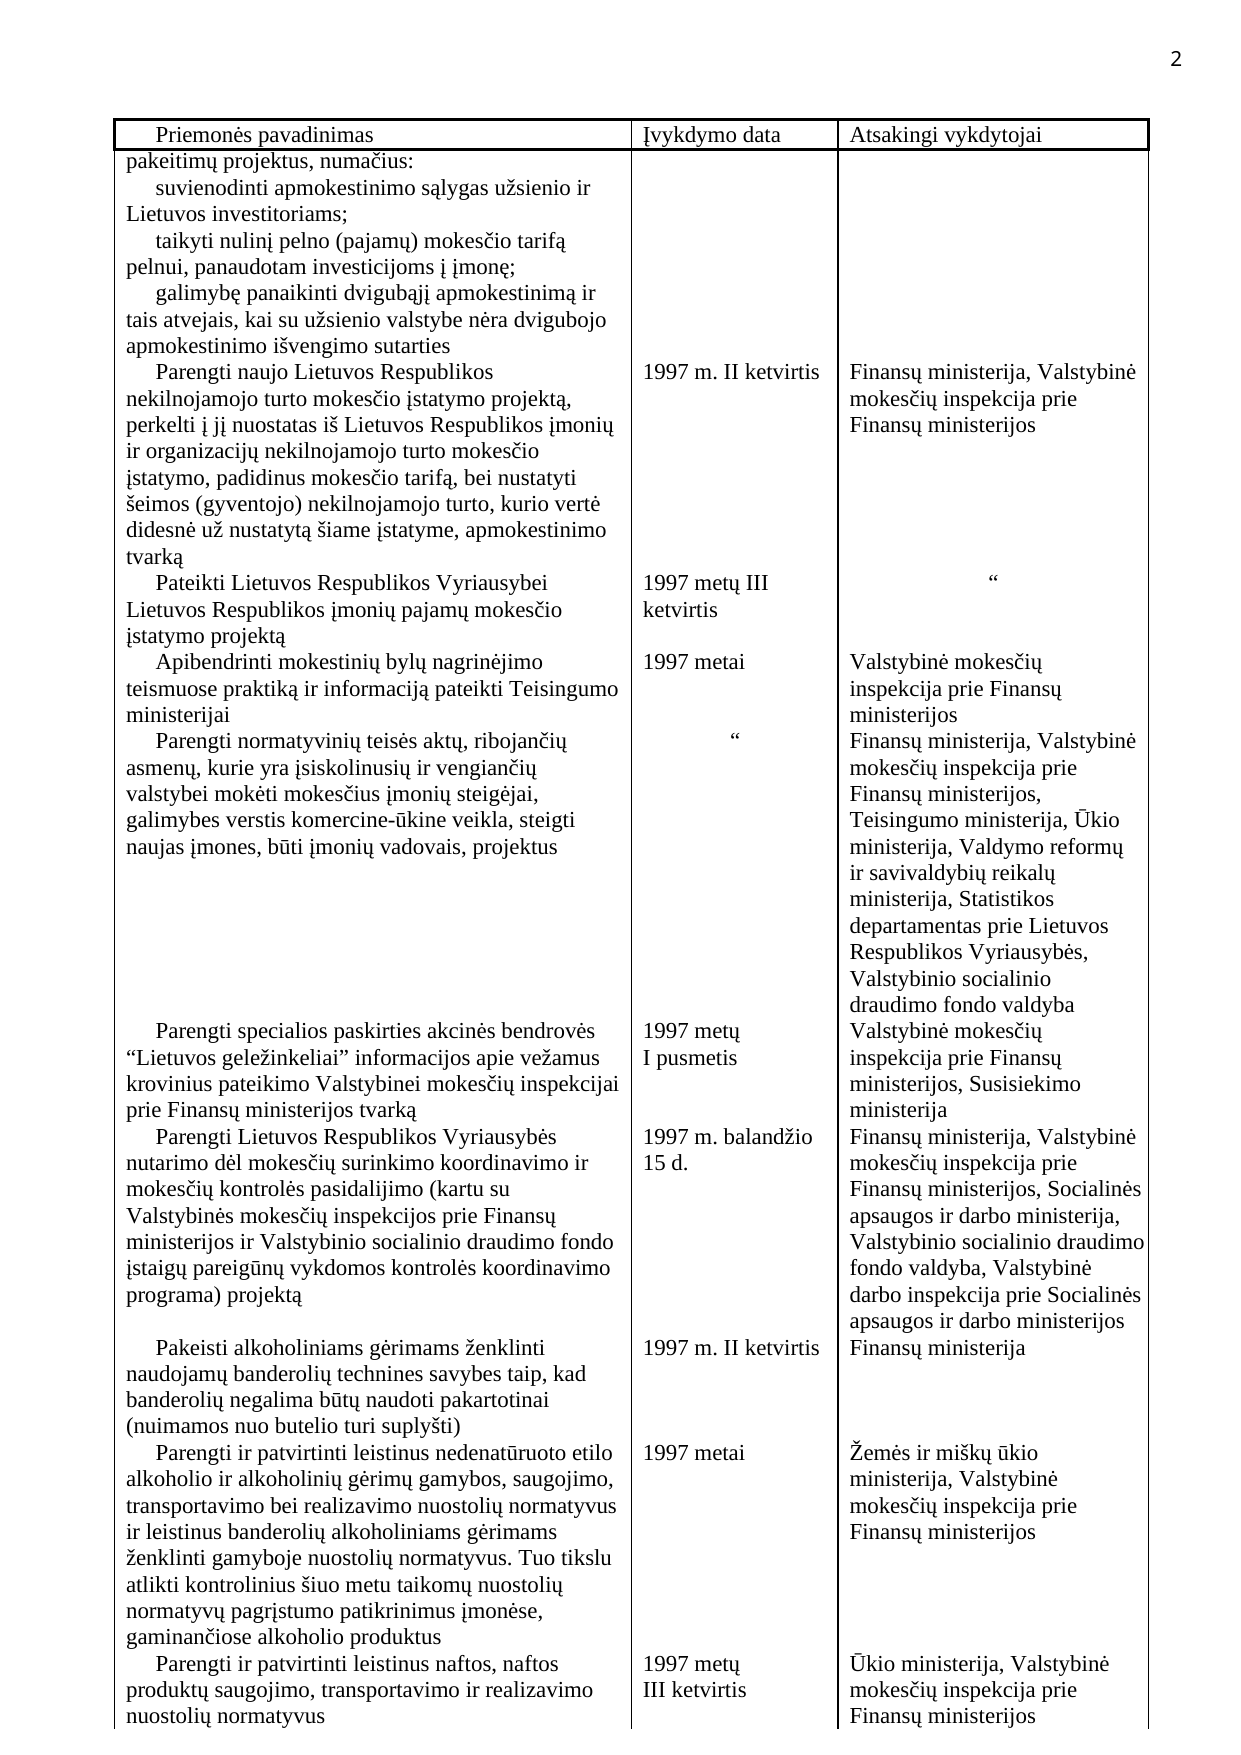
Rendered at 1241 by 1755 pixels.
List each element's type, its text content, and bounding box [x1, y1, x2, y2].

table_cell [632, 151, 837, 358]
table_cell 1997 metai [632, 648, 837, 727]
table_cell 1997 m. II ketvirtis [632, 1334, 837, 1439]
table_cell Finansų ministerija, Valstybinė mokesčių inspekcija prie Finansų ministerijos, Teisingumo ministerija, Ūkio ministerija, Valdymo reformų ir savivaldybių reikalų ministerija, Statistikos departamentas prie Lietuvos Respublikos Vyriausybės, Valstybinio socialinio draudimo fondo valdyba [839, 728, 1148, 1017]
table_cell “ [839, 569, 1148, 648]
table_cell 1997 metų III ketvirtis [632, 569, 837, 648]
table_cell 1997 m. balandžio 15 d. [632, 1123, 837, 1333]
table_cell 1997 metai [632, 1439, 837, 1650]
table_cell Pakeisti alkoholiniams gėrimams ženklinti naudojamų banderolių technines savybes taip, kad banderolių negalima būtų naudoti pakartotinai (nuimamos nuo butelio turi suplyšti) [115, 1334, 631, 1439]
table_header Įvykdymo data [632, 121, 837, 148]
table_cell Parengti specialios paskirties akcinės bendrovės “Lietuvos geležinkeliai” informacijos apie vežamus krovinius pateikimo Valstybinei mokesčių inspekcijai prie Finansų ministerijos tvarką [115, 1017, 631, 1123]
table_cell Apibendrinti mokestinių bylų nagrinėjimo teismuose praktiką ir informaciją pateikti Teisingumo ministerijai [115, 648, 631, 727]
table_cell Parengti Lietuvos Respublikos Vyriausybės nutarimo dėl mokesčių surinkimo koordinavimo ir mokesčių kontrolės pasidalijimo (kartu su Valstybinės mokesčių inspekcijos prie Finansų ministerijos ir Valstybinio socialinio draudimo fondo įstaigų pareigūnų vykdomos kontrolės koordinavimo programa) projektą [115, 1123, 631, 1333]
table_header Atsakingi vykdytojai [839, 121, 1147, 148]
table_cell Finansų ministerija [839, 1334, 1148, 1439]
table_cell “ [632, 728, 837, 1017]
table_cell Parengti ir patvirtinti leistinus naftos, naftos produktų saugojimo, transportavimo ir realizavimo nuostolių normatyvus [115, 1650, 631, 1729]
table_cell Pateikti Lietuvos Respublikos Vyriausybei Lietuvos Respublikos įmonių pajamų mokesčio įstatymo projektą [115, 569, 631, 648]
table_cell Finansų ministerija, Valstybinė mokesčių inspekcija prie Finansų ministerijos [839, 359, 1148, 569]
table_cell Parengti normatyvinių teisės aktų, ribojančių asmenų, kurie yra įsiskolinusių ir vengiančių valstybei mokėti mokesčius įmonių steigėjai, galimybes verstis komercine-ūkine veikla, steigti naujas įmones, būti įmonių vadovais, projektus [115, 728, 631, 1017]
table_cell Parengti naujo Lietuvos Respublikos nekilnojamojo turto mokesčio įstatymo projektą, perkelti į jį nuostatas iš Lietuvos Respublikos įmonių ir organizacijų nekilnojamojo turto mokesčio įstatymo, padidinus mokesčio tarifą, bei nustatyti šeimos (gyventojo) nekilnojamojo turto, kurio vertė didesnė už nustatytą šiame įstatyme, apmokestinimo tvarką [115, 359, 631, 569]
table_cell 1997 m. II ketvirtis [632, 359, 837, 569]
table_cell pakeitimų projektus, numačius: suvienodinti apmokestinimo sąlygas užsienio ir Lietuvos investitoriams; taikyti nulinį pelno (pajamų) mokesčio tarifą pelnui, panaudotam investicijoms į įmonę; galimybę panaikinti dvigubąjį apmokestinimą ir tais atvejais, kai su užsienio valstybe nėra dvigubojo apmokestinimo išvengimo sutarties [115, 151, 631, 358]
table_cell Valstybinė mokesčių inspekcija prie Finansų ministerijos, Susisiekimo ministerija [839, 1017, 1148, 1123]
table_cell 1997 metų I pusmetis [632, 1017, 837, 1123]
table_cell 1997 metų III ketvirtis [632, 1650, 837, 1729]
table_cell Finansų ministerija, Valstybinė mokesčių inspekcija prie Finansų ministerijos, Socialinės apsaugos ir darbo ministerija, Valstybinio socialinio draudimo fondo valdyba, Valstybinė darbo inspekcija prie Socialinės apsaugos ir darbo ministerijos [839, 1123, 1148, 1333]
table_cell Valstybinė mokesčių inspekcija prie Finansų ministerijos [839, 648, 1148, 727]
table_cell Parengti ir patvirtinti leistinus nedenatūruoto etilo alkoholio ir alkoholinių gėrimų gamybos, saugojimo, transportavimo bei realizavimo nuostolių normatyvus ir leistinus banderolių alkoholiniams gėrimams ženklinti gamyboje nuostolių normatyvus. Tuo tikslu atlikti kontrolinius šiuo metu taikomų nuostolių normatyvų pagrįstumo patikrinimus įmonėse, gaminančiose alkoholio produktus [115, 1439, 631, 1650]
table_cell Žemės ir miškų ūkio ministerija, Valstybinė mokesčių inspekcija prie Finansų ministerijos [839, 1439, 1148, 1650]
table_cell Ūkio ministerija, Valstybinė mokesčių inspekcija prie Finansų ministerijos [839, 1650, 1148, 1729]
table_cell [839, 151, 1148, 358]
table_header Priemonės pavadinimas [116, 121, 631, 148]
